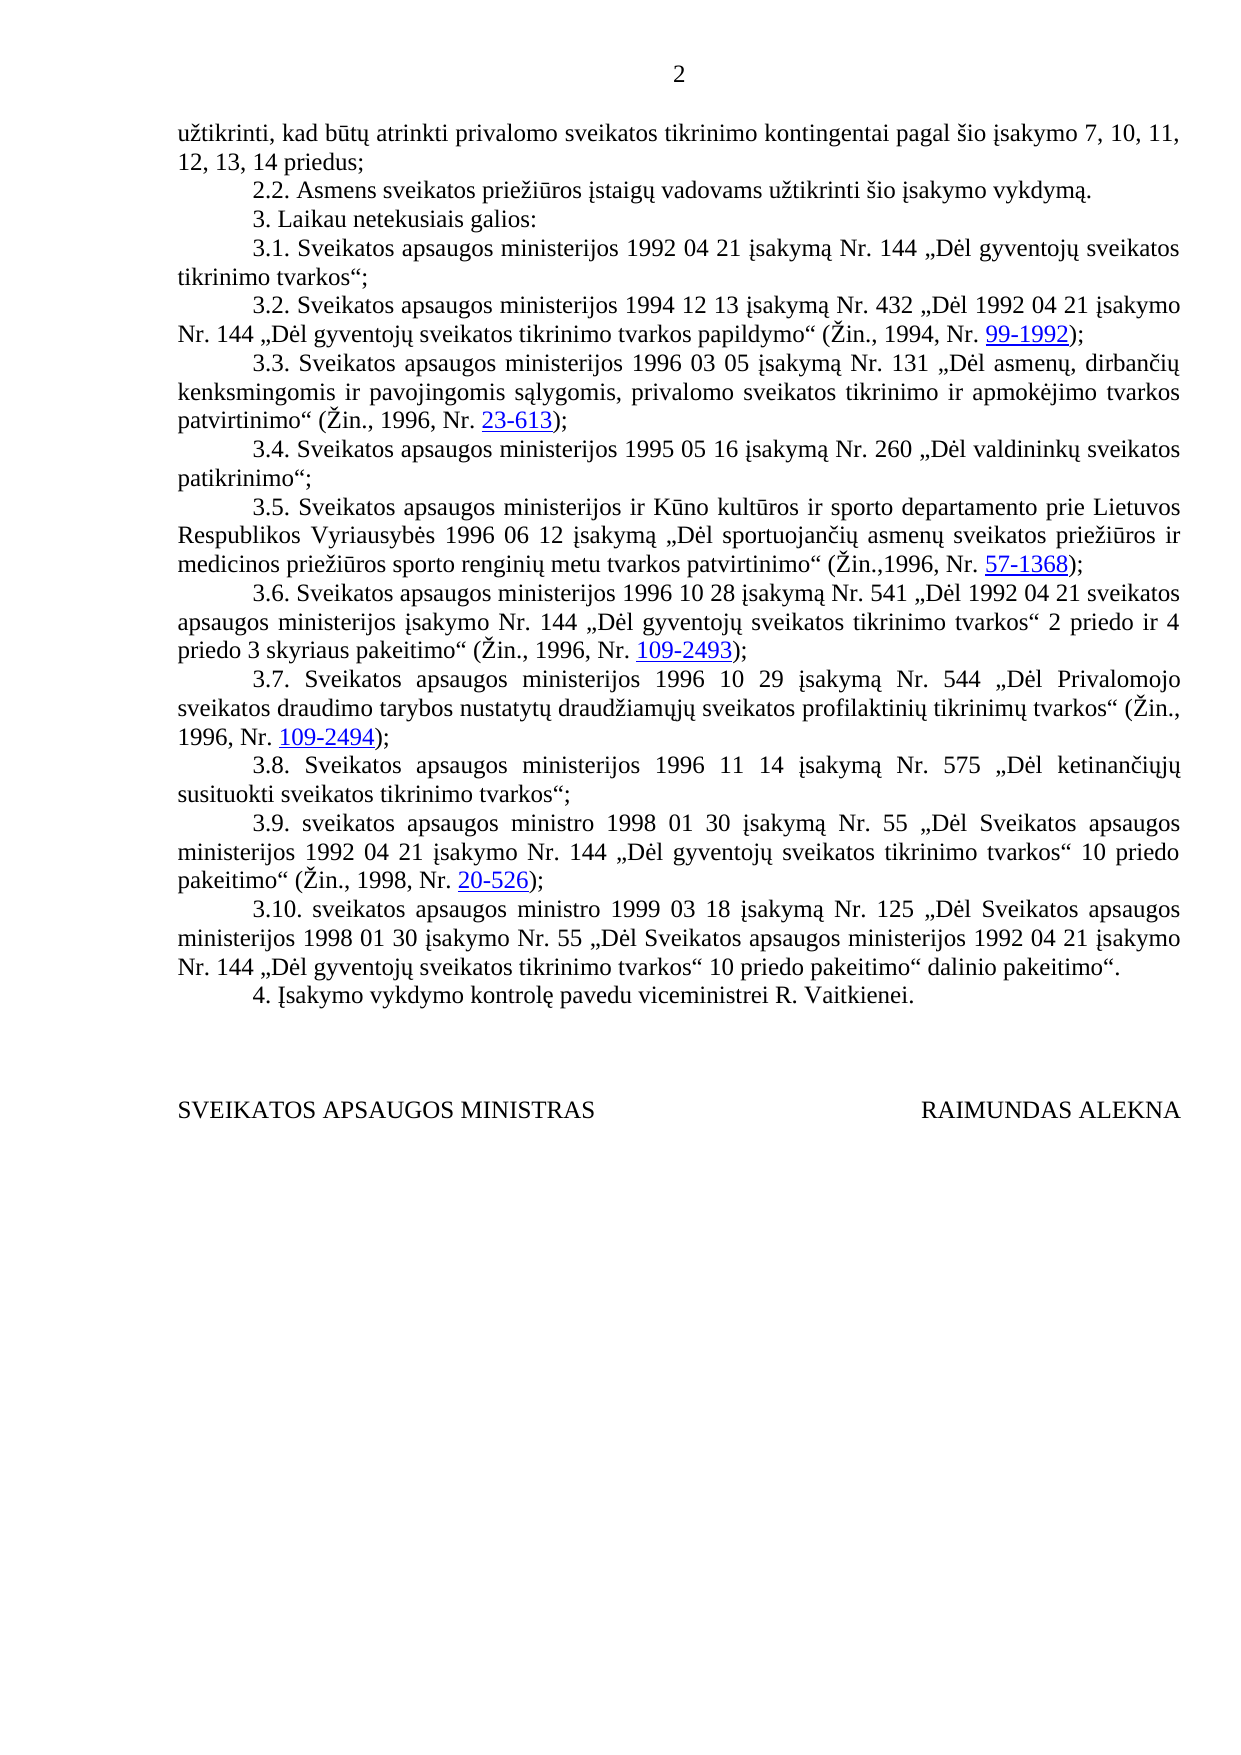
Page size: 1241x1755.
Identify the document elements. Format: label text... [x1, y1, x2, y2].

text 3.3. Sveikatos apsaugos ministerijos 1996 03 05 įsakymą Nr. 131 „Dėl asmenų, dirbančių kenksmingomis ir pavojingomis sąlygomis, privalomo sveikatos tikrinimo ir apmokėjimo tvarkos patvirtinimo“ (Žin., 1996, Nr. 23-613); [177, 348, 1181, 434]
text 3. Laikau netekusiais galios: [177, 204, 1181, 233]
text 3.7. Sveikatos apsaugos ministerijos 1996 10 29 įsakymą Nr. 544 „Dėl Privalomojo sveikatos draudimo tarybos nustatytų draudžiamųjų sveikatos profilaktinių tikrinimų tvarkos“ (Žin., 1996, Nr. 109-2494); [177, 664, 1181, 751]
text 3.2. Sveikatos apsaugos ministerijos 1994 12 13 įsakymą Nr. 432 „Dėl 1992 04 21 įsakymo Nr. 144 „Dėl gyventojų sveikatos tikrinimo tvarkos papildymo“ (Žin., 1994, Nr. 99-1992); [177, 291, 1181, 348]
text 3.1. Sveikatos apsaugos ministerijos 1992 04 21 įsakymą Nr. 144 „Dėl gyventojų sveikatos tikrinimo tvarkos“; [177, 233, 1181, 291]
text 3.5. Sveikatos apsaugos ministerijos ir Kūno kultūros ir sporto departamento prie Lietuvos Respublikos Vyriausybės 1996 06 12 įsakymą „Dėl sportuojančių asmenų sveikatos priežiūros ir medicinos priežiūros sporto renginių metu tvarkos patvirtinimo“ (Žin.,1996, Nr. 57-1368); [177, 492, 1181, 578]
text 3.10. sveikatos apsaugos ministro 1999 03 18 įsakymą Nr. 125 „Dėl Sveikatos apsaugos ministerijos 1998 01 30 įsakymo Nr. 55 „Dėl Sveikatos apsaugos ministerijos 1992 04 21 įsakymo Nr. 144 „Dėl gyventojų sveikatos tikrinimo tvarkos“ 10 priedo pakeitimo“ dalinio pakeitimo“. [177, 894, 1181, 981]
text 3.4. Sveikatos apsaugos ministerijos 1995 05 16 įsakymą Nr. 260 „Dėl valdininkų sveikatos patikrinimo“; [177, 434, 1181, 492]
text 3.6. Sveikatos apsaugos ministerijos 1996 10 28 įsakymą Nr. 541 „Dėl 1992 04 21 sveikatos apsaugos ministerijos įsakymo Nr. 144 „Dėl gyventojų sveikatos tikrinimo tvarkos“ 2 priedo ir 4 priedo 3 skyriaus pakeitimo“ (Žin., 1996, Nr. 109-2493); [177, 578, 1181, 664]
text užtikrinti, kad būtų atrinkti privalomo sveikatos tikrinimo kontingentai pagal šio įsakymo 7, 10, 11, 12, 13, 14 priedus; [177, 118, 1181, 176]
text SVEIKATOS APSAUGOS MINISTRAS RAIMUNDAS ALEKNA [177, 1096, 1181, 1124]
text 4. Įsakymo vykdymo kontrolę pavedu viceministrei R. Vaitkienei. [177, 981, 1181, 1009]
text 3.9. sveikatos apsaugos ministro 1998 01 30 įsakymą Nr. 55 „Dėl Sveikatos apsaugos ministerijos 1992 04 21 įsakymo Nr. 144 „Dėl gyventojų sveikatos tikrinimo tvarkos“ 10 priedo pakeitimo“ (Žin., 1998, Nr. 20-526); [177, 808, 1181, 894]
text 2.2. Asmens sveikatos priežiūros įstaigų vadovams užtikrinti šio įsakymo vykdymą. [177, 176, 1181, 204]
text 3.8. Sveikatos apsaugos ministerijos 1996 11 14 įsakymą Nr. 575 „Dėl ketinančiųjų susituokti sveikatos tikrinimo tvarkos“; [177, 751, 1181, 808]
